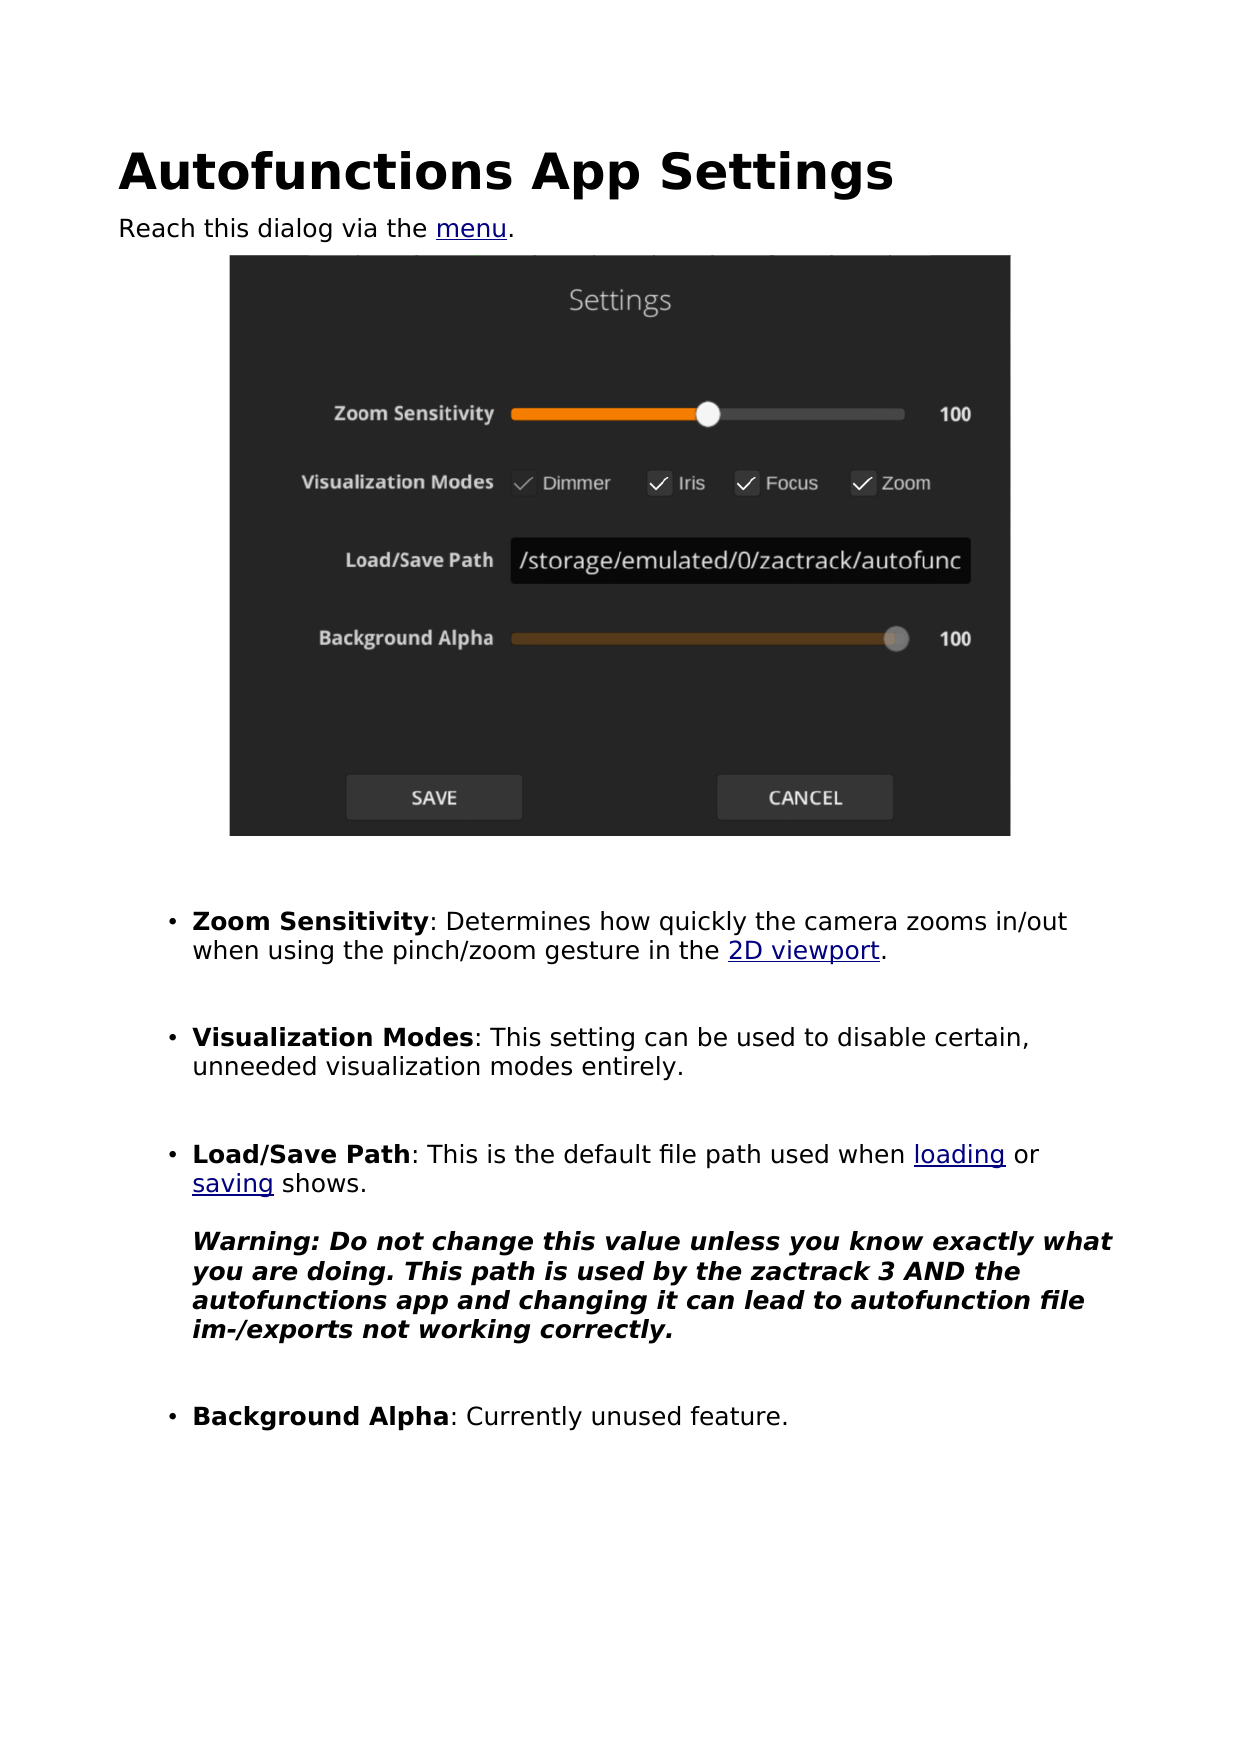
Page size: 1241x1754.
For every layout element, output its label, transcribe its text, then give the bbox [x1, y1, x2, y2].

list Load/Save Path: This is the default file path used when loading or saving shows. Warning: Do not change this value unless you know exactly what you are doing. This path is used by the zactrack 3 AND the autofunctions app and changing it can lead to autofunction file im-/exports not working correctly. [177, 1140, 1122, 1403]
subtitle Autofunctions App Settings [118, 143, 1122, 201]
list Background Alpha: Currently unused feature. [177, 1403, 1122, 1432]
list Zoom Sensitivity: Determines how quickly the camera zooms in/out when using the pinch/zoom gesture in the 2D viewport. [177, 907, 1122, 1023]
list Visualization Modes: This setting can be used to disable certain, unneeded visualization modes entirely. [177, 1023, 1122, 1140]
picture [229, 255, 1011, 836]
text Reach this dialog via the menu. [118, 214, 1122, 243]
